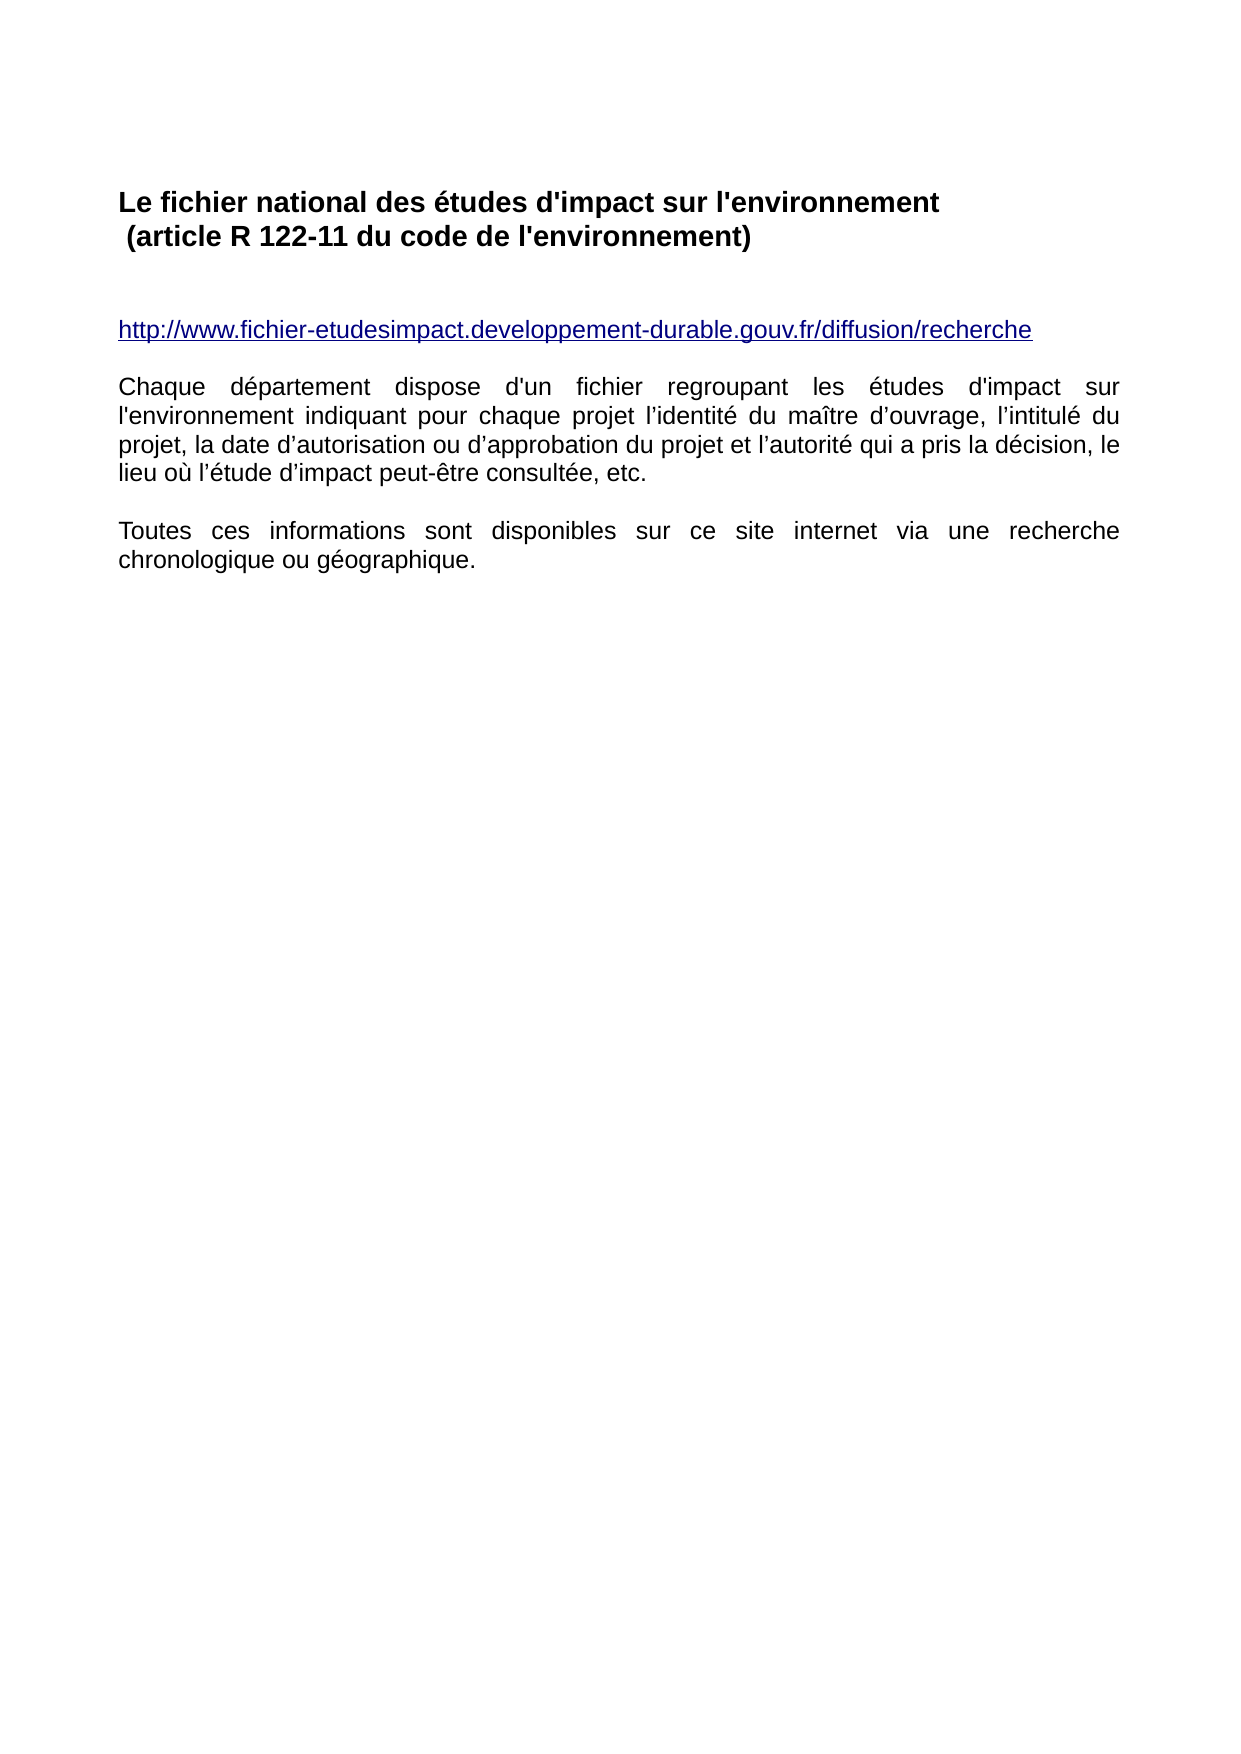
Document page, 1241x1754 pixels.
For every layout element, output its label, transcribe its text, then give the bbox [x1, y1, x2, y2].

text http://www.fichier-etudesimpact.developpement-durable.gouv.fr/diffusion/recherche [118, 314, 1122, 343]
text (article R 122-11 du code de l'environnement) [118, 219, 1122, 252]
text Le fichier national des études d'impact sur l'environnement [118, 185, 1122, 219]
text Toutes ces informations sont disponibles sur ce site internet via une recherche chronologique ou géographique. [118, 516, 1122, 573]
text Chaque département dispose d'un fichier regroupant les études d'impact sur l'environnement indiquant pour chaque projet l’identité du maître d’ouvrage, l’intitulé du projet, la date d’autorisation ou d’approbation du projet et l’autorité qui a pris la décision, le lieu où l’étude d’impact peut-être consultée, etc. [118, 372, 1122, 487]
